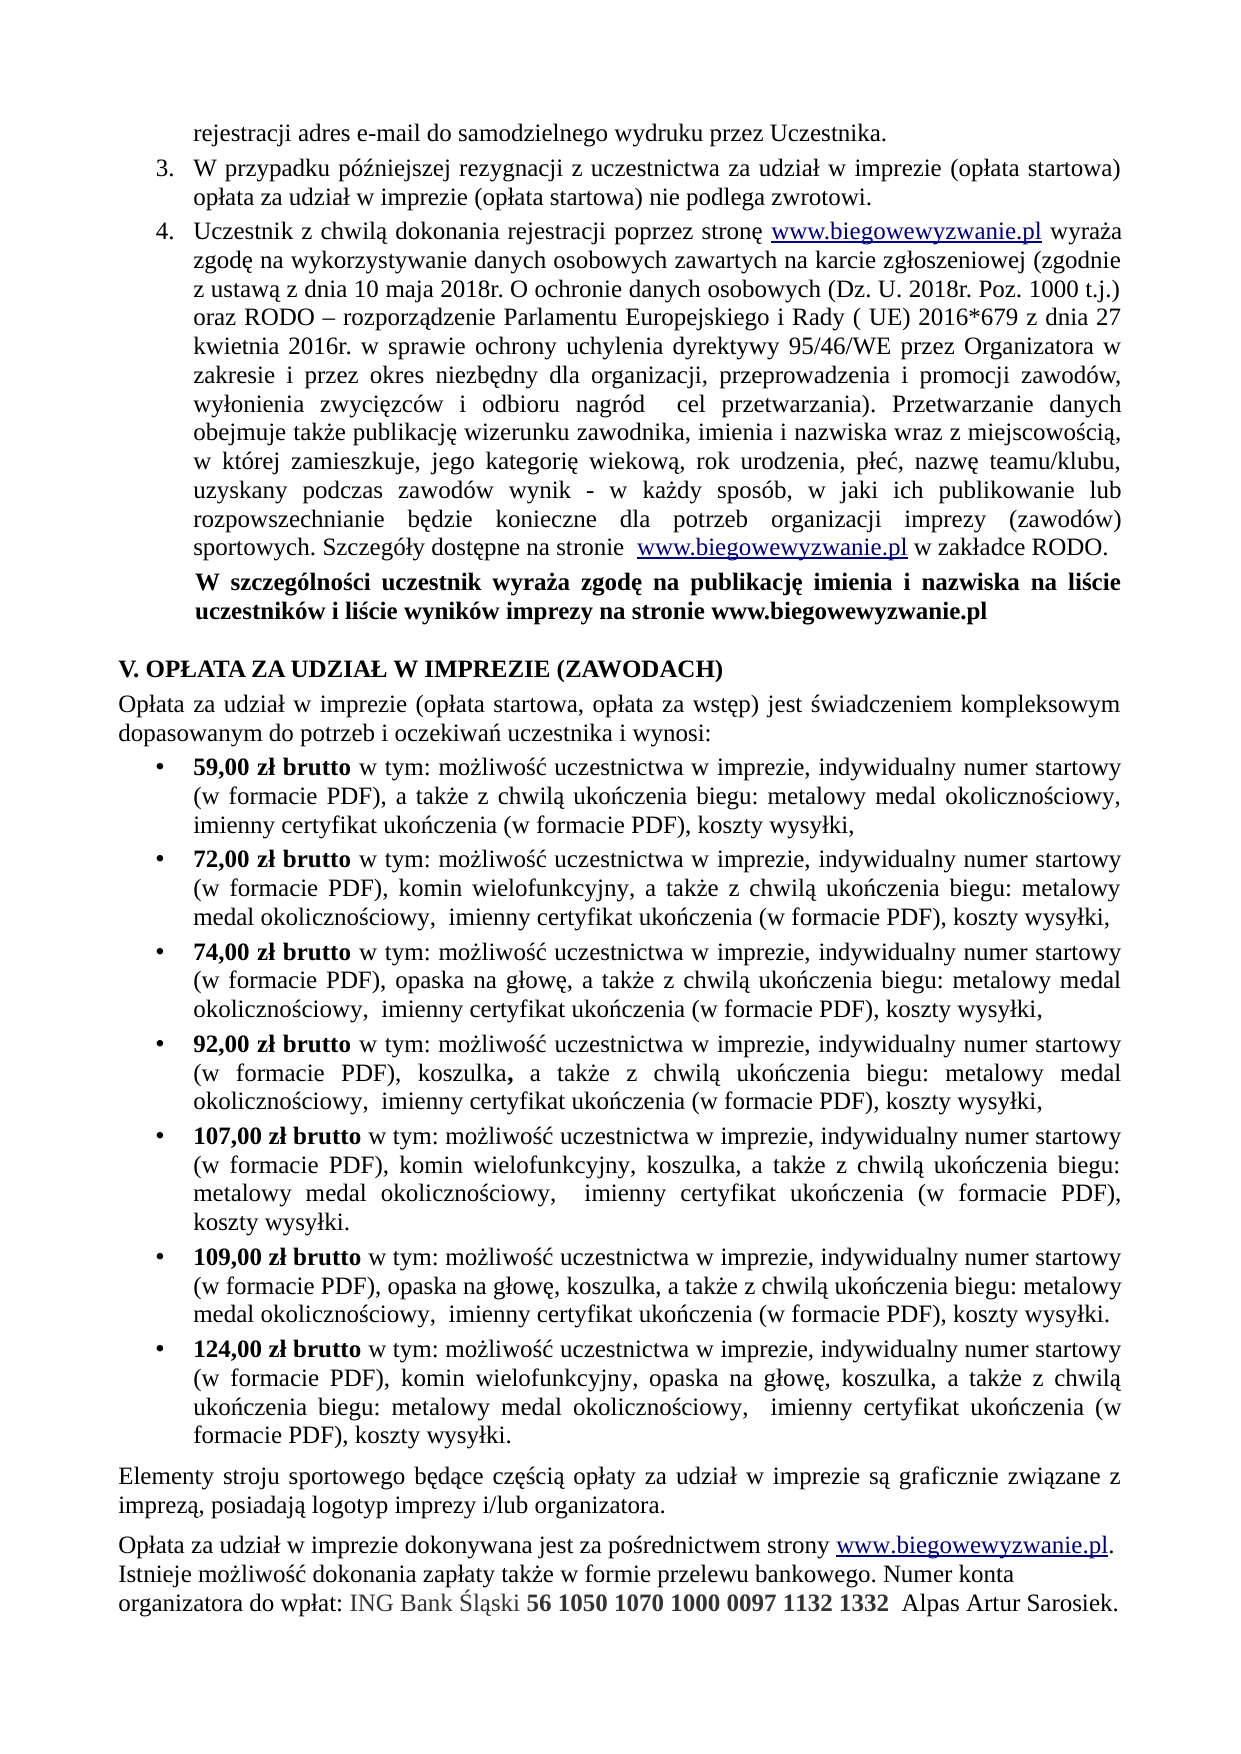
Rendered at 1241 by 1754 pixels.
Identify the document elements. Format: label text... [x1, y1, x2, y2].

list W przypadku późniejszej rezygnacji z uczestnictwa za udział w imprezie (opłata startowa) opłata za udział w imprezie (opłata startowa) nie podlega zwrotowi. [156, 153, 1122, 210]
text V. OPŁATA ZA UDZIAŁ W IMPREZIE (ZAWODACH) [118, 654, 1122, 683]
text Opłata za udział w imprezie dokonywana jest za pośrednictwem strony www.biegowewyzwanie.pl. Istnieje możliwość dokonania zapłaty także w formie przelewu bankowego. Numer konta organizatora do wpłat: ING Bank Śląski 56 1050 1070 1000 0097 1132 1332 Alpas Artur Sarosiek. [118, 1530, 1122, 1617]
list 72,00 zł brutto w tym: możliwość uczestnictwa w imprezie, indywidualny numer startowy (w formacie PDF), komin wielofunkcyjny, a także z chwilą ukończenia biegu: metalowy medal okolicznościowy, imienny certyfikat ukończenia (w formacie PDF), koszty wysyłki, [156, 844, 1122, 931]
list 92,00 zł brutto w tym: możliwość uczestnictwa w imprezie, indywidualny numer startowy (w formacie PDF), koszulka, a także z chwilą ukończenia biegu: metalowy medal okolicznościowy, imienny certyfikat ukończenia (w formacie PDF), koszty wysyłki, [156, 1029, 1122, 1115]
list Uczestnik z chwilą dokonania rejestracji poprzez stronę www.biegowewyzwanie.pl wyraża zgodę na wykorzystywanie danych osobowych zawartych na karcie zgłoszeniowej (zgodnie z ustawą z dnia 10 maja 2018r. O ochronie danych osobowych (Dz. U. 2018r. Poz. 1000 t.j.) oraz RODO – rozporządzenie Parlamentu Europejskiego i Rady ( UE) 2016*679 z dnia 27 kwietnia 2016r. w sprawie ochrony uchylenia dyrektywy 95/46/WE przez Organizatora w zakresie i przez okres niezbędny dla organizacji, przeprowadzenia i promocji zawodów, wyłonienia zwycięzców i odbioru nagród cel przetwarzania). Przetwarzanie danych obejmuje także publikację wizerunku zawodnika, imienia i nazwiska wraz z miejscowością, w której zamieszkuje, jego kategorię wiekową, rok urodzenia, płeć, nazwę teamu/klubu, uzyskany podczas zawodów wynik - w każdy sposób, w jaki ich publikowanie lub rozpowszechnianie będzie konieczne dla potrzeb organizacji imprezy (zawodów) sportowych. Szczegóły dostępne na stronie www.biegowewyzwanie.pl w zakładce RODO. [156, 216, 1122, 561]
list 124,00 zł brutto w tym: możliwość uczestnictwa w imprezie, indywidualny numer startowy (w formacie PDF), komin wielofunkcyjny, opaska na głowę, koszulka, a także z chwilą ukończenia biegu: metalowy medal okolicznościowy, imienny certyfikat ukończenia (w formacie PDF), koszty wysyłki. [156, 1334, 1122, 1449]
list rejestracji adres e-mail do samodzielnego wydruku przez Uczestnika. [156, 118, 1122, 147]
list 109,00 zł brutto w tym: możliwość uczestnictwa w imprezie, indywidualny numer startowy (w formacie PDF), opaska na głowę, koszulka, a także z chwilą ukończenia biegu: metalowy medal okolicznościowy, imienny certyfikat ukończenia (w formacie PDF), koszty wysyłki. [156, 1242, 1122, 1328]
text Elementy stroju sportowego będące częścią opłaty za udział w imprezie są graficznie związane z imprezą, posiadają logotyp imprezy i/lub organizatora. [118, 1461, 1122, 1518]
list 107,00 zł brutto w tym: możliwość uczestnictwa w imprezie, indywidualny numer startowy (w formacie PDF), komin wielofunkcyjny, koszulka, a także z chwilą ukończenia biegu: metalowy medal okolicznościowy, imienny certyfikat ukończenia (w formacie PDF), koszty wysyłki. [156, 1121, 1122, 1236]
list 59,00 zł brutto w tym: możliwość uczestnictwa w imprezie, indywidualny numer startowy (w formacie PDF), a także z chwilą ukończenia biegu: metalowy medal okolicznościowy, imienny certyfikat ukończenia (w formacie PDF), koszty wysyłki, [156, 752, 1122, 838]
text W szczególności uczestnik wyraża zgodę na publikację imienia i nazwiska na liście uczestników i liście wyników imprezy na stronie www.biegowewyzwanie.pl [195, 567, 1122, 625]
list 74,00 zł brutto w tym: możliwość uczestnictwa w imprezie, indywidualny numer startowy (w formacie PDF), opaska na głowę, a także z chwilą ukończenia biegu: metalowy medal okolicznościowy, imienny certyfikat ukończenia (w formacie PDF), koszty wysyłki, [156, 937, 1122, 1023]
text Opłata za udział w imprezie (opłata startowa, opłata za wstęp) jest świadczeniem kompleksowym dopasowanym do potrzeb i oczekiwań uczestnika i wynosi: [118, 689, 1122, 746]
